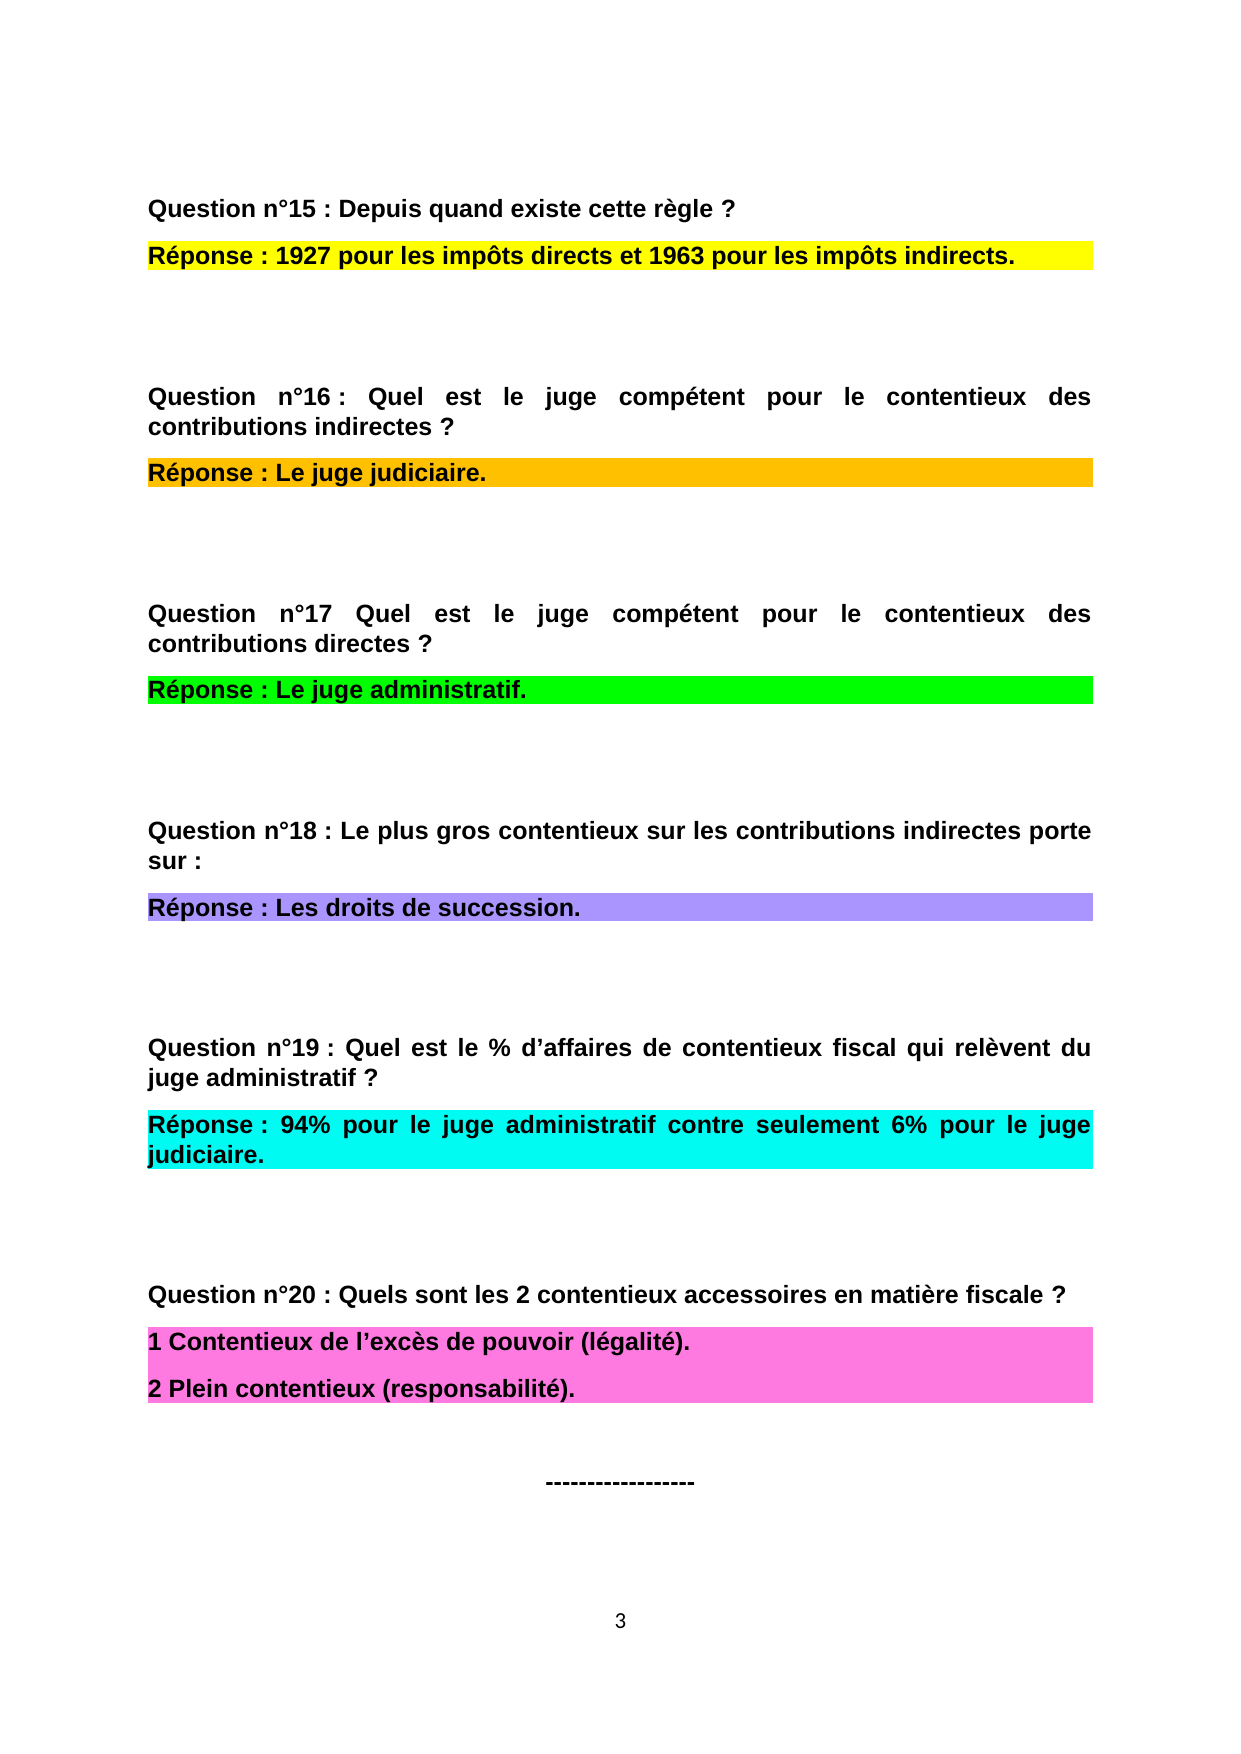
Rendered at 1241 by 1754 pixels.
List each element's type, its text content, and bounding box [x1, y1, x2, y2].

text 1 Contentieux de l’excès de pouvoir (légalité). [148, 1327, 1093, 1356]
text Réponse : Les droits de succession. [148, 893, 1093, 921]
text Réponse : Le juge judiciaire. [148, 458, 1093, 487]
text Réponse : Le juge administratif. [148, 676, 1093, 704]
text Question n°20 : Quels sont les 2 contentieux accessoires en matière fiscale ? [148, 1280, 1093, 1309]
text Question n°16 : Quel est le juge compétent pour le contentieux des contributions indirectes ? [148, 381, 1093, 440]
text Question n°17 Quel est le juge compétent pour le contentieux des contributions directes ? [148, 599, 1093, 657]
text ------------------ [148, 1467, 1093, 1496]
text Réponse : 1927 pour les impôts directs et 1963 pour les impôts indirects. [148, 241, 1093, 270]
text Question n°15 : Depuis quand existe cette règle ? [148, 194, 1093, 223]
text Réponse : 94% pour le juge administratif contre seulement 6% pour le juge judiciaire. [148, 1110, 1093, 1169]
text Question n°19 : Quel est le % d’affaires de contentieux fiscal qui relèvent du juge administratif ? [148, 1033, 1093, 1092]
text Question n°18 : Le plus gros contentieux sur les contributions indirectes porte sur : [148, 816, 1093, 875]
text 2 Plein contentieux (responsabilité). [148, 1374, 1093, 1403]
